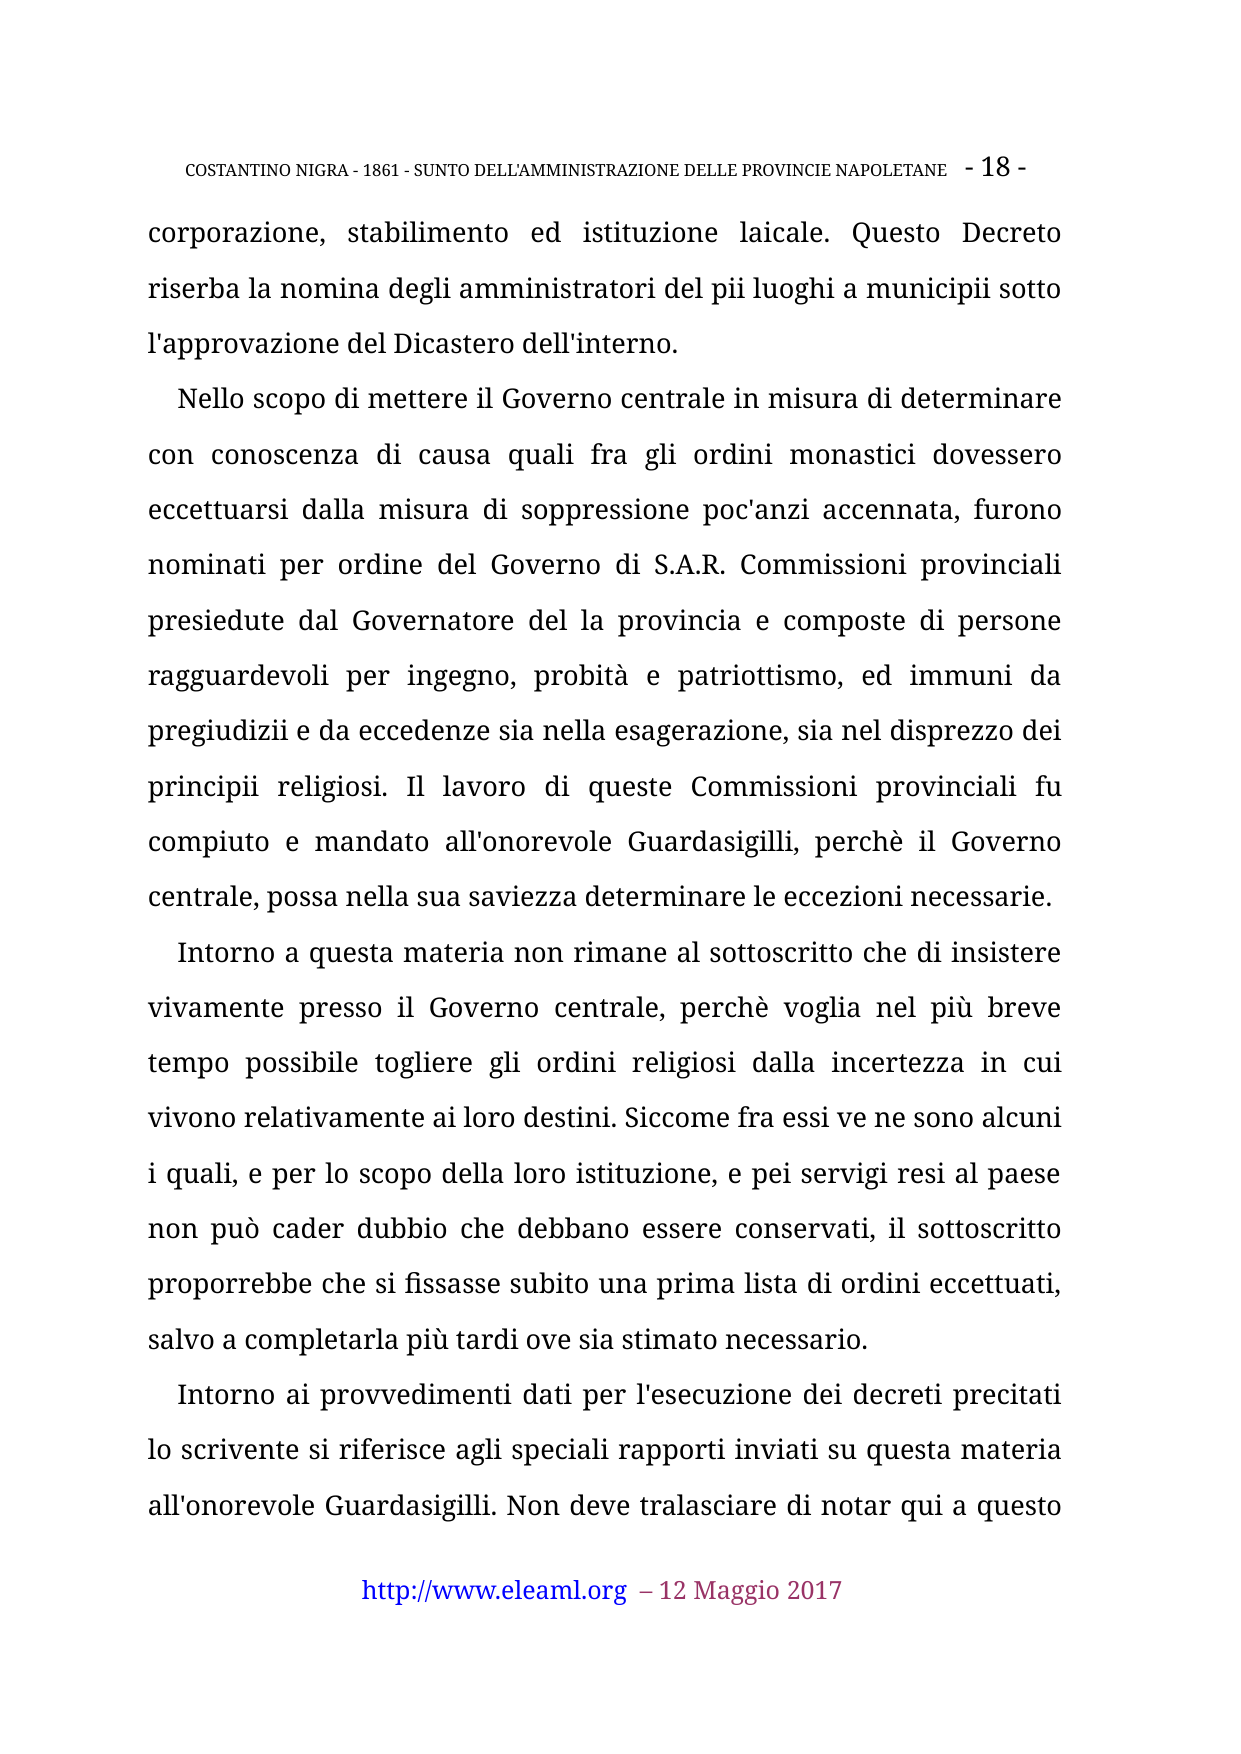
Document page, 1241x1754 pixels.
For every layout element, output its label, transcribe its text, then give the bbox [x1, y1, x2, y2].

text Intorno ai provvedimenti dati per l'esecuzione dei decreti precitati lo scrivente si riferisce agli speciali rapporti inviati su questa materia all'onorevole Guardasigilli. Non deve tralasciare di notar qui a questo [148, 1376, 1063, 1523]
text Intorno a questa materia non rimane al sottoscritto che di insistere vivamente presso il Governo centrale, perchè voglia nel più breve tempo possibile togliere gli ordini religiosi dalla incertezza in cui vivono relativamente ai loro destini. Siccome fra essi ve ne sono alcuni i quali, e per lo scopo della loro istituzione, e pei servigi resi al paese non può cader dubbio che debbano essere conservati, il sottoscritto proporrebbe che si fissasse subito una prima lista di ordini eccettuati, salvo a completarla più tardi ove sia stimato necessario. [148, 933, 1063, 1357]
text Nello scopo di mettere il Governo centrale in misura di determinare con conoscenza di causa quali fra gli ordini monastici dovessero eccettuarsi dalla misura di soppressione poc'anzi accennata, furono nominati per ordine del Governo di S.A.R. Commissioni provinciali presiedute dal Governatore del la provincia e composte di persone ragguardevoli per ingegno, probità e patriottismo, ed immuni da pregiudizii e da eccedenze sia nella esagerazione, sia nel disprezzo dei principii religiosi. Il lavoro di queste Commissioni provinciali fu compiuto e mandato all'onorevole Guardasigilli, perchè il Governo centrale, possa nella sua saviezza determinare le eccezioni necessarie. [148, 380, 1063, 914]
text corporazione, stabilimento ed istituzione laicale. Questo Decreto riserba la nomina degli amministratori del pii luoghi a municipii sotto l'approvazione del Dicastero dell'interno. [148, 214, 1063, 361]
